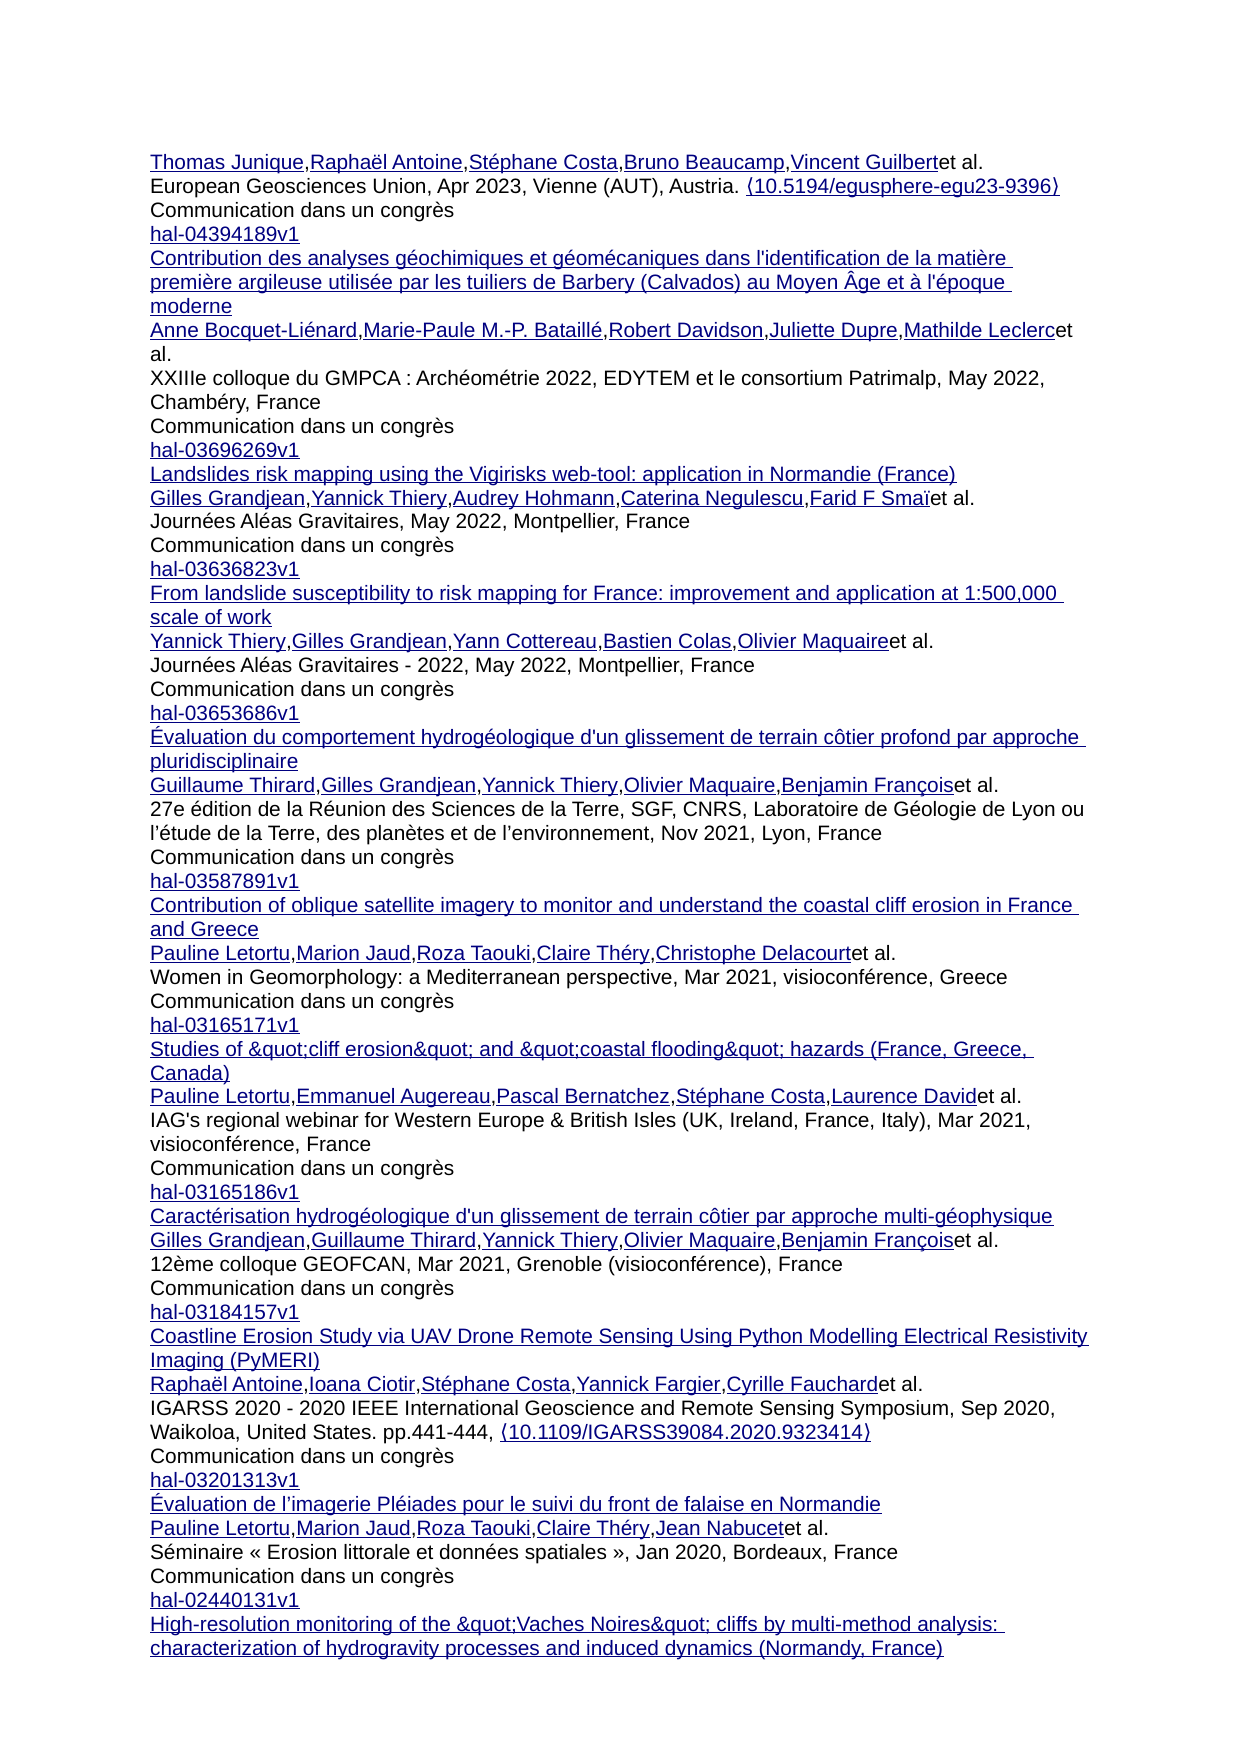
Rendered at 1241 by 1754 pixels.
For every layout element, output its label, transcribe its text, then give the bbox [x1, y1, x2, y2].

table_cell High-resolution monitoring of the &quot;Vaches Noires&quot; cliffs by multi-method analysis: characterization of hydrogravity processes and induced dynamics (Normandy, France) [150, 1611, 1090, 1659]
table_cell Contribution of oblique satellite imagery to monitor and understand the coastal cliff erosion in France and Greece Pauline Letortu,Marion Jaud,Roza Taouki,Claire Théry,Christophe Delacourtet al. Women in Geomorphology: a Mediterranean perspective, Mar 2021, visioconférence, Greece Communication dans un congrès hal-03165171v1 [150, 893, 1090, 1036]
table_cell Thomas Junique,Raphaël Antoine,Stéphane Costa,Bruno Beaucamp,Vincent Guilbertet al. European Geosciences Union, Apr 2023, Vienne (AUT), Austria. ⟨10.5194/egusphere-egu23-9396⟩ Communication dans un congrès hal-04394189v1 [150, 150, 1090, 246]
table_cell Coastline Erosion Study via UAV Drone Remote Sensing Using Python Modelling Electrical Resistivity Imaging (PyMERI) Raphaël Antoine,Ioana Ciotir,Stéphane Costa,Yannick Fargier,Cyrille Fauchardet al. IGARSS 2020 - 2020 IEEE International Geoscience and Remote Sensing Symposium, Sep 2020, Waikoloa, United States. pp.441-444, ⟨10.1109/IGARSS39084.2020.9323414⟩ Communication dans un congrès hal-03201313v1 [150, 1324, 1090, 1492]
table_cell From landslide susceptibility to risk mapping for France: improvement and application at 1:500,000 scale of work Yannick Thiery,Gilles Grandjean,Yann Cottereau,Bastien Colas,Olivier Maquaireet al. Journées Aléas Gravitaires - 2022, May 2022, Montpellier, France Communication dans un congrès hal-03653686v1 [150, 581, 1090, 725]
table_cell Studies of &quot;cliff erosion&quot; and &quot;coastal flooding&quot; hazards (France, Greece, Canada) Pauline Letortu,Emmanuel Augereau,Pascal Bernatchez,Stéphane Costa,Laurence Davidet al. IAG's regional webinar for Western Europe & British Isles (UK, Ireland, France, Italy), Mar 2021, visioconférence, France Communication dans un congrès hal-03165186v1 [150, 1036, 1090, 1204]
table_cell Contribution des analyses géochimiques et géomécaniques dans l'identification de la matière première argileuse utilisée par les tuiliers de Barbery (Calvados) au Moyen Âge et à l'époque moderne Anne Bocquet-Liénard,Marie-Paule M.-P. Bataillé,Robert Davidson,Juliette Dupre,Mathilde Leclercet al. XXIIIe colloque du GMPCA : Archéométrie 2022, EDYTEM et le consortium Patrimalp, May 2022, Chambéry, France Communication dans un congrès hal-03696269v1 [150, 246, 1090, 461]
table_cell Évaluation du comportement hydrogéologique d'un glissement de terrain côtier profond par approche pluridisciplinaire Guillaume Thirard,Gilles Grandjean,Yannick Thiery,Olivier Maquaire,Benjamin Françoiset al. 27e édition de la Réunion des Sciences de la Terre, SGF, CNRS, Laboratoire de Géologie de Lyon ou l’étude de la Terre, des planètes et de l’environnement, Nov 2021, Lyon, France Communication dans un congrès hal-03587891v1 [150, 725, 1090, 893]
table_cell Caractérisation hydrogéologique d'un glissement de terrain côtier par approche multi-géophysique Gilles Grandjean,Guillaume Thirard,Yannick Thiery,Olivier Maquaire,Benjamin Françoiset al. 12ème colloque GEOFCAN, Mar 2021, Grenoble (visioconférence), France Communication dans un congrès hal-03184157v1 [150, 1204, 1090, 1324]
table_cell Landslides risk mapping using the Vigirisks web-tool: application in Normandie (France) Gilles Grandjean,Yannick Thiery,Audrey Hohmann,Caterina Negulescu,Farid F Smaïet al. Journées Aléas Gravitaires, May 2022, Montpellier, France Communication dans un congrès hal-03636823v1 [150, 461, 1090, 581]
table_cell Évaluation de l’imagerie Pléiades pour le suivi du front de falaise en Normandie Pauline Letortu,Marion Jaud,Roza Taouki,Claire Théry,Jean Nabucetet al. Séminaire « Erosion littorale et données spatiales », Jan 2020, Bordeaux, France Communication dans un congrès hal-02440131v1 [150, 1492, 1090, 1611]
